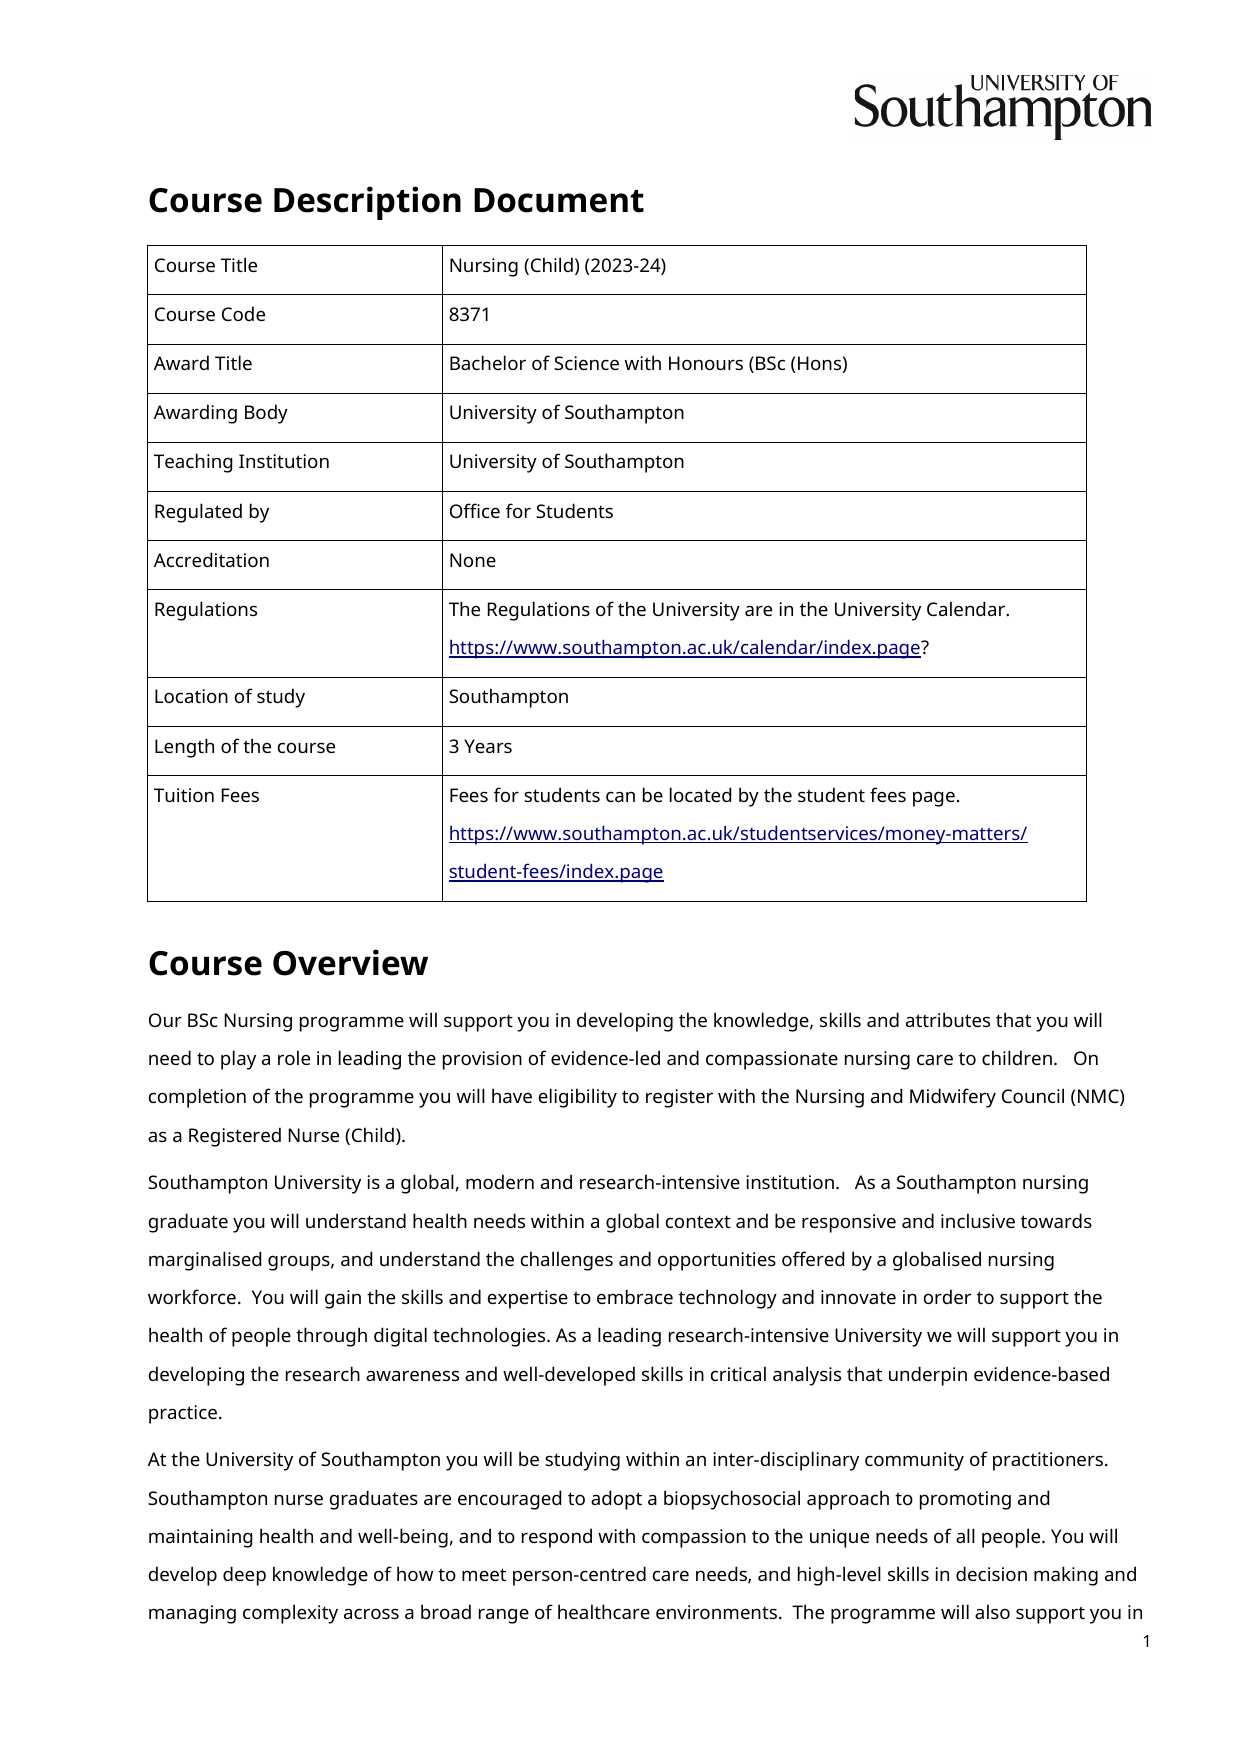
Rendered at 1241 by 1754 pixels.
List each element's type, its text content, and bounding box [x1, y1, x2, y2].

subtitle Course Description Document [148, 177, 1152, 222]
table_cell Regulations [148, 590, 442, 677]
table_cell 8371 [443, 295, 1086, 343]
table_cell Award Title [148, 345, 442, 393]
table_cell Southampton [443, 678, 1086, 726]
table_header Course Title [148, 246, 442, 294]
table_cell Accreditation [148, 541, 442, 589]
table_cell Length of the course [148, 727, 442, 775]
table_cell University of Southampton [443, 443, 1086, 491]
table_header Nursing (Child) (2023-24) [443, 246, 1086, 294]
table_cell Fees for students can be located by the student fees page. https://www.southampton.ac.uk/studentservices/money-matters/student-fees/index.page [443, 776, 1086, 901]
table_cell University of Southampton [443, 394, 1086, 442]
subtitle Course Overview [148, 939, 1152, 985]
table_cell Teaching Institution [148, 443, 442, 491]
table_cell Office for Students [443, 492, 1086, 540]
table_cell Bachelor of Science with Honours (BSc (Hons) [443, 345, 1086, 393]
text Southampton University is a global, modern and research-intensive institution. As a Southampton nursing graduate you will understand health needs within a global context and be responsive and inclusive towards marginalised groups, and understand the challenges and opportunities offered by a globalised nursing workforce. You will gain the skills and expertise to embrace technology and innovate in order to support the health of people through digital technologies. As a leading research-intensive University we will support you in developing the research awareness and well-developed skills in critical analysis that underpin evidence-based practice. [148, 1170, 1145, 1424]
table_cell Awarding Body [148, 394, 442, 442]
table_cell Regulated by [148, 492, 442, 540]
table_cell 3 Years [443, 727, 1086, 775]
table_cell Course Code [148, 295, 442, 343]
table_cell The Regulations of the University are in the University Calendar. https://www.southampton.ac.uk/calendar/index.page? [443, 590, 1086, 677]
table_cell None [443, 541, 1086, 589]
text At the University of Southampton you will be studying within an inter-disciplinary community of practitioners. Southampton nurse graduates are encouraged to adopt a biopsychosocial approach to promoting and maintaining health and well-being, and to respond with compassion to the unique needs of all people. You will develop deep knowledge of how to meet person-centred care needs, and high-level skills in decision making and managing complexity across a broad range of healthcare environments. The programme will also support you in [148, 1447, 1145, 1625]
table_cell Tuition Fees [148, 776, 442, 901]
table_cell Location of study [148, 678, 442, 726]
text Our BSc Nursing programme will support you in developing the knowledge, skills and attributes that you will need to play a role in leading the provision of evidence-led and compassionate nursing care to children. On completion of the programme you will have eligibility to register with the Nursing and Midwifery Council (NMC) as a Registered Nurse (Child). [148, 1007, 1145, 1148]
